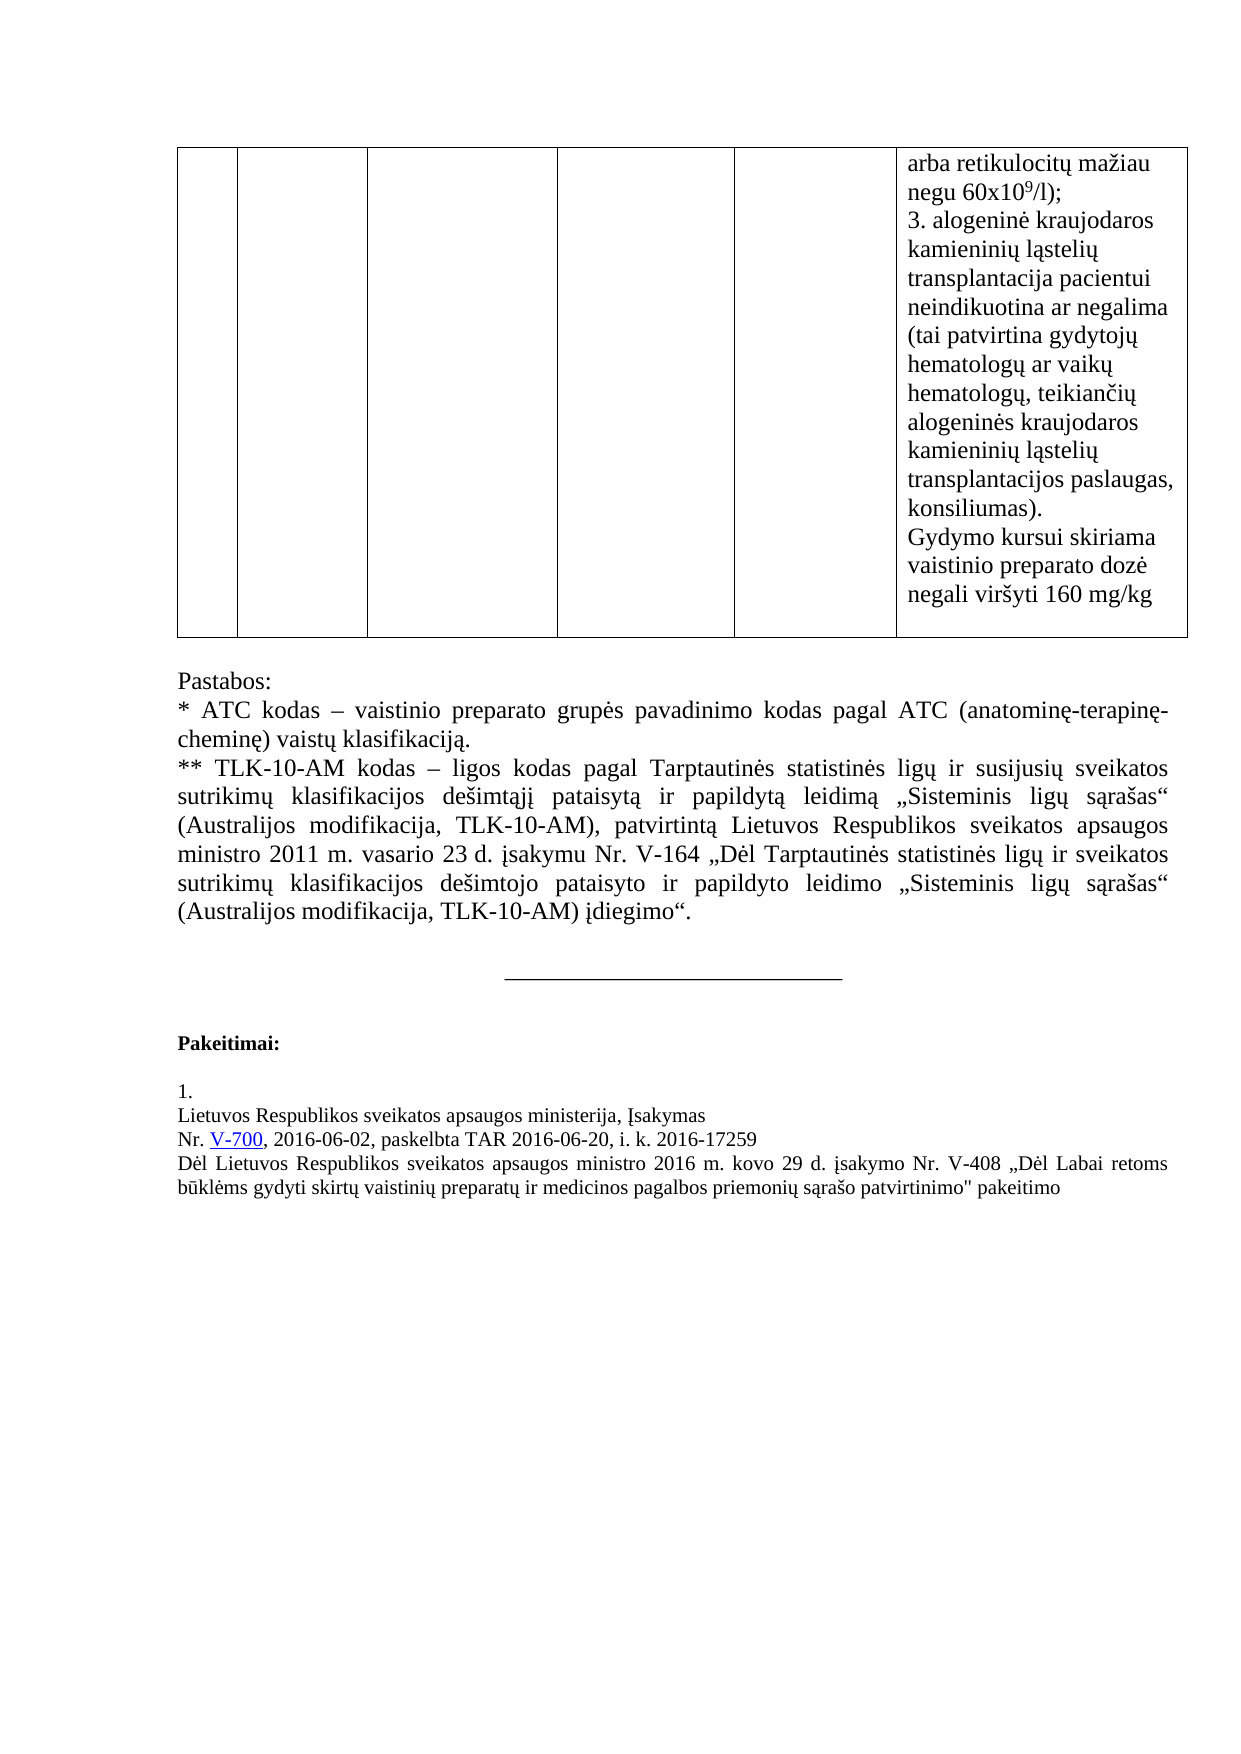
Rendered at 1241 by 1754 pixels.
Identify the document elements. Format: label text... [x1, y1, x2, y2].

table_cell arba retikulocitų mažiau negu 60x109/l); 3. alogeninė kraujodaros kamieninių ląstelių transplantacija pacientui neindikuotina ar negalima (tai patvirtina gydytojų hematologų ar vaikų hematologų, teikiančių alogeninės kraujodaros kamieninių ląstelių transplantacijos paslaugas, konsiliumas). Gydymo kursui skiriama vaistinio preparato dozė negali viršyti 160 mg/kg [897, 148, 1187, 637]
text ___________________________ [177, 954, 1169, 983]
text Pakeitimai: [177, 1031, 1169, 1055]
text Dėl Lietuvos Respublikos sveikatos apsaugos ministro 2016 m. kovo 29 d. įsakymo Nr. V-408 „Dėl Labai retoms būklėms gydyti skirtų vaistinių preparatų ir medicinos pagalbos priemonių sąrašo patvirtinimo" pakeitimo [177, 1151, 1169, 1199]
text Pastabos: [177, 666, 1169, 695]
table_cell [558, 148, 734, 637]
table_cell [178, 148, 237, 637]
table_cell [1188, 147, 1193, 637]
table_cell [238, 148, 367, 637]
table_cell [368, 148, 557, 637]
text * ATC kodas – vaistinio preparato grupės pavadinimo kodas pagal ATC (anatominę-terapinę-cheminę) vaistų klasifikaciją. [177, 695, 1169, 753]
text ** TLK-10-AM kodas – ligos kodas pagal Tarptautinės statistinės ligų ir susijusių sveikatos sutrikimų klasifikacijos dešimtąjį pataisytą ir papildytą leidimą „Sisteminis ligų sąrašas“ (Australijos modifikacija, TLK-10-AM), patvirtintą Lietuvos Respublikos sveikatos apsaugos ministro 2011 m. vasario 23 d. įsakymu Nr. V-164 „Dėl Tarptautinės statistinės ligų ir sveikatos sutrikimų klasifikacijos dešimtojo pataisyto ir papildyto leidimo „Sisteminis ligų sąrašas“ (Australijos modifikacija, TLK-10-AM) įdiegimo“. [177, 753, 1169, 925]
text 1. [177, 1079, 1169, 1103]
text Nr. V-700, 2016-06-02, paskelbta TAR 2016-06-20, i. k. 2016-17259 [177, 1127, 1169, 1151]
table_cell [735, 148, 896, 637]
text Lietuvos Respublikos sveikatos apsaugos ministerija, Įsakymas [177, 1103, 1169, 1127]
